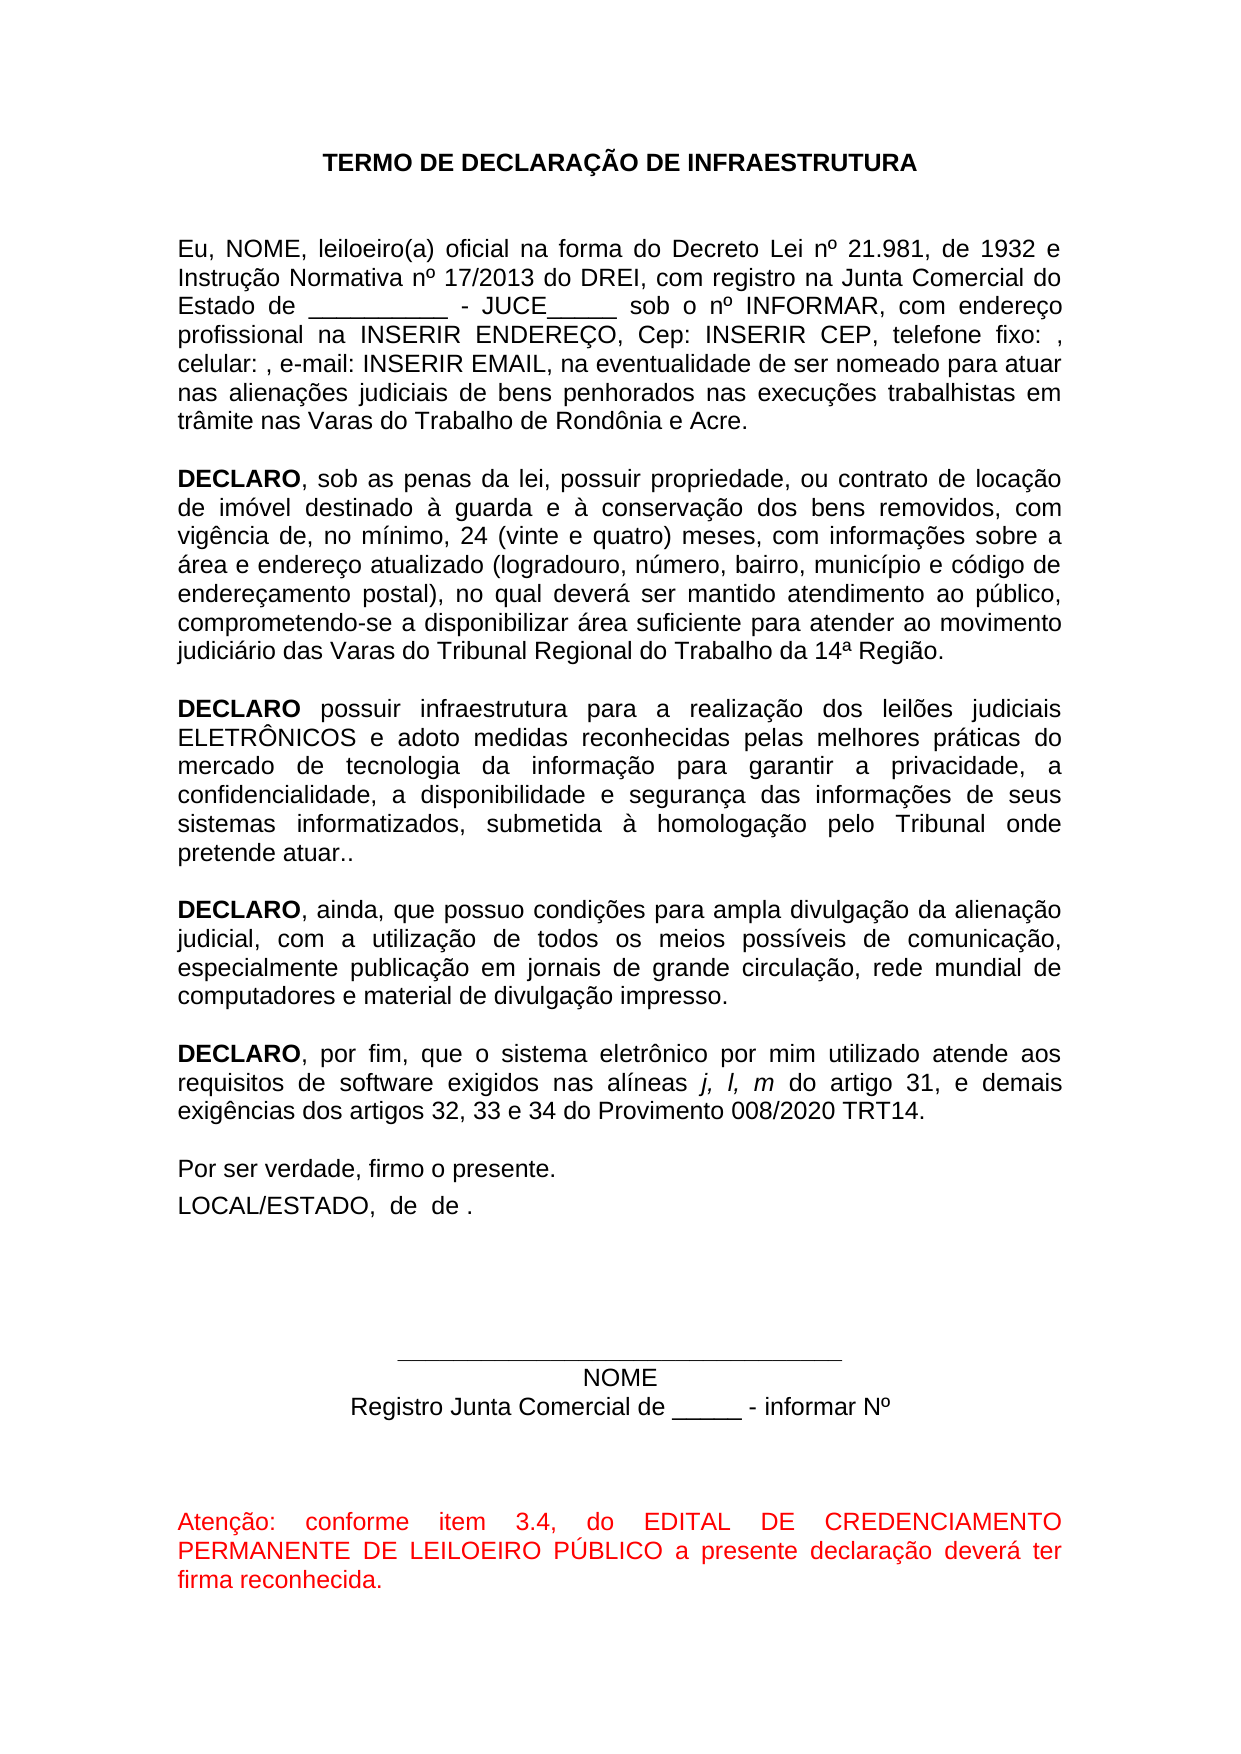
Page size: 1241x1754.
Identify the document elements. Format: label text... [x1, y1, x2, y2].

text DECLARO, por fim, que o sistema eletrônico por mim utilizado atende aos requisitos de software exigidos nas alíneas j, l, m do artigo 31, e demais exigências dos artigos 32, 33 e 34 do Provimento 008/2020 TRT14. [177, 1039, 1063, 1125]
text NOME [177, 1363, 1063, 1392]
text DECLARO, ainda, que possuo condições para ampla divulgação da alienação judicial, com a utilização de todos os meios possíveis de comunicação, especialmente publicação em jornais de grande circulação, rede mundial de computadores e material de divulgação impresso. [177, 895, 1063, 1010]
text Eu, NOME, leiloeiro(a) oficial na forma do Decreto Lei nº 21.981, de 1932 e Instrução Normativa nº 17/2013 do DREI, com registro na Junta Comercial do Estado de __________ - JUCE_____ sob o nº INFORMAR, com endereço profissional na INSERIR ENDEREÇO, Cep: INSERIR CEP, telefone fixo: , celular: , e-mail: INSERIR EMAIL, na eventualidade de ser nomeado para atuar nas alienações judiciais de bens penhorados nas execuções trabalhistas em trâmite nas Varas do Trabalho de Rondônia e Acre. [177, 234, 1063, 435]
text ________________________________ [177, 1335, 1063, 1363]
text Atenção: conforme item 3.4, do EDITAL DE CREDENCIAMENTO PERMANENTE DE LEILOEIRO PÚBLICO a presente declaração deverá ter firma reconhecida. [177, 1507, 1063, 1593]
text Registro Junta Comercial de _____ - informar Nº [177, 1392, 1063, 1421]
text LOCAL/ESTADO, de de . [177, 1191, 1063, 1220]
text DECLARO possuir infraestrutura para a realização dos leilões judiciais ELETRÔNICOS e adoto medidas reconhecidas pelas melhores práticas do mercado de tecnologia da informação para garantir a privacidade, a confidencialidade, a disponibilidade e segurança das informações de seus sistemas informatizados, submetida à homologação pelo Tribunal onde pretende atuar.. [177, 694, 1063, 866]
text Por ser verdade, firmo o presente. [177, 1154, 1063, 1183]
text TERMO DE DECLARAÇÃO DE INFRAESTRUTURA [177, 148, 1063, 176]
text DECLARO, sob as penas da lei, possuir propriedade, ou contrato de locação de imóvel destinado à guarda e à conservação dos bens removidos, com vigência de, no mínimo, 24 (vinte e quatro) meses, com informações sobre a área e endereço atualizado (logradouro, número, bairro, município e código de endereçamento postal), no qual deverá ser mantido atendimento ao público, comprometendo-se a disponibilizar área suficiente para atender ao movimento judiciário das Varas do Tribunal Regional do Trabalho da 14ª Região. [177, 464, 1063, 665]
